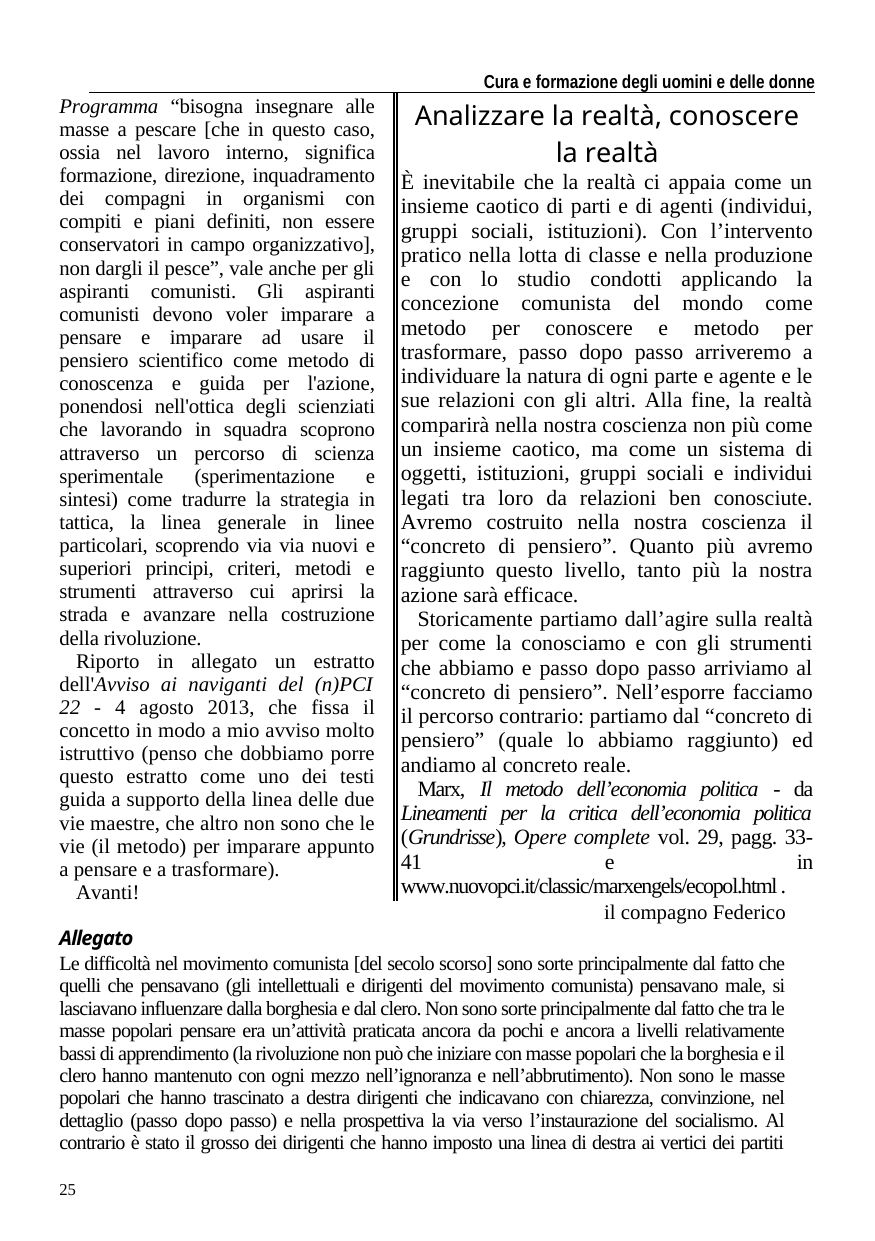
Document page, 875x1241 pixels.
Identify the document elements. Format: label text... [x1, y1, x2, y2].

text Avanti! [59, 881, 413, 904]
text Analizzare la realtà, conoscere la realtà [401, 96, 813, 170]
text il compagno Federico [431, 901, 786, 924]
text Le difficoltà nel movimento comunista [del secolo scorso] sono sorte principalmente dal fatto che quelli che pensavano (gli intellettuali e dirigenti del movimento comunista) pensavano male, si lasciavano influenzare dalla borghesia e dal clero. Non sono sorte principalmente dal fatto che tra le masse popolari pensare era un’attività praticata ancora da pochi e ancora a livelli relativamente bassi di apprendimento (la rivoluzione non può che iniziare con masse popolari che la borghesia e il clero hanno mantenuto con ogni mezzo nell’ignoranza e nell’abbrutimento). Non sono le masse popolari che hanno trascinato a destra dirigenti che indicavano con chiarezza, convinzione, nel dettaglio (passo dopo passo) e nella prospettiva la via verso l’instaurazione del socialismo. Al contrario è stato il grosso dei dirigenti che hanno imposto una linea di destra ai vertici dei partiti [59, 952, 786, 1154]
text Storicamente partiamo dall’agire sulla realtà per come la conosciamo e con gli strumenti che abbiamo e passo dopo passo arriviamo al “concreto di pensiero”. Nell’esporre facciamo il percorso contrario: partiamo dal “concreto di pensiero” (quale lo abbiamo raggiunto) ed andiamo al concreto reale. [401, 607, 813, 777]
text È inevitabile che la realtà ci appaia come un insieme caotico di parti e di agenti (individui, gruppi sociali, istituzioni). Con l’intervento pratico nella lotta di classe e nella produzione e con lo studio condotti applicando la concezione comunista del mondo come metodo per conoscere e metodo per trasformare, passo dopo passo arriveremo a individuare la natura di ogni parte e agente e le sue relazioni con gli altri. Alla fine, la realtà comparirà nella nostra coscienza non più come un insieme caotico, ma come un sistema di oggetti, istituzioni, gruppi sociali e individui legati tra loro da relazioni ben conosciute. Avremo costruito nella nostra coscienza il “concreto di pensiero”. Quanto più avremo raggiunto questo livello, tanto più la nostra azione sarà efficace. [401, 170, 813, 607]
text Marx, Il metodo dell’economia politica - da Lineamenti per la critica dell’economia politica (Grundrisse), Opere complete vol. 29, pagg. 33-41 e in www.nuovopci.it/classic/marxengels/ecopol.html . [401, 777, 813, 898]
text Allegato [59, 924, 786, 952]
text Riporto in allegato un estratto dell'Avviso ai naviganti del (n)PCI 22 - 4 agosto 2013, che fissa il concetto in modo a mio avviso molto istruttivo (penso che dobbiamo porre questo estratto come uno dei testi guida a supporto della linea delle due vie maestre, che altro non sono che le vie (il metodo) per imparare appunto a pensare e a trasformare). [59, 649, 393, 881]
text Cura e formazione degli uomini e delle donne [88, 71, 815, 92]
text Programma “bisogna insegnare alle masse a pescare [che in questo caso, ossia nel lavoro interno, significa formazione, direzione, inquadramento dei compagni in organismi con compiti e piani definiti, non essere conservatori in campo organizzativo], non dargli il pesce”, vale anche per gli aspiranti comunisti. Gli aspiranti comunisti devono voler imparare a pensare e imparare ad usare il pensiero scientifico come metodo di conoscenza e guida per l'azione, ponendosi nell'ottica degli scienziati che lavorando in squadra scoprono attraverso un percorso di scienza sperimentale (sperimentazione e sintesi) come tradurre la strategia in tattica, la linea generale in linee particolari, scoprendo via via nuovi e superiori principi, criteri, metodi e strumenti attraverso cui aprirsi la strada e avanzare nella costruzione della rivoluzione. [59, 94, 393, 649]
